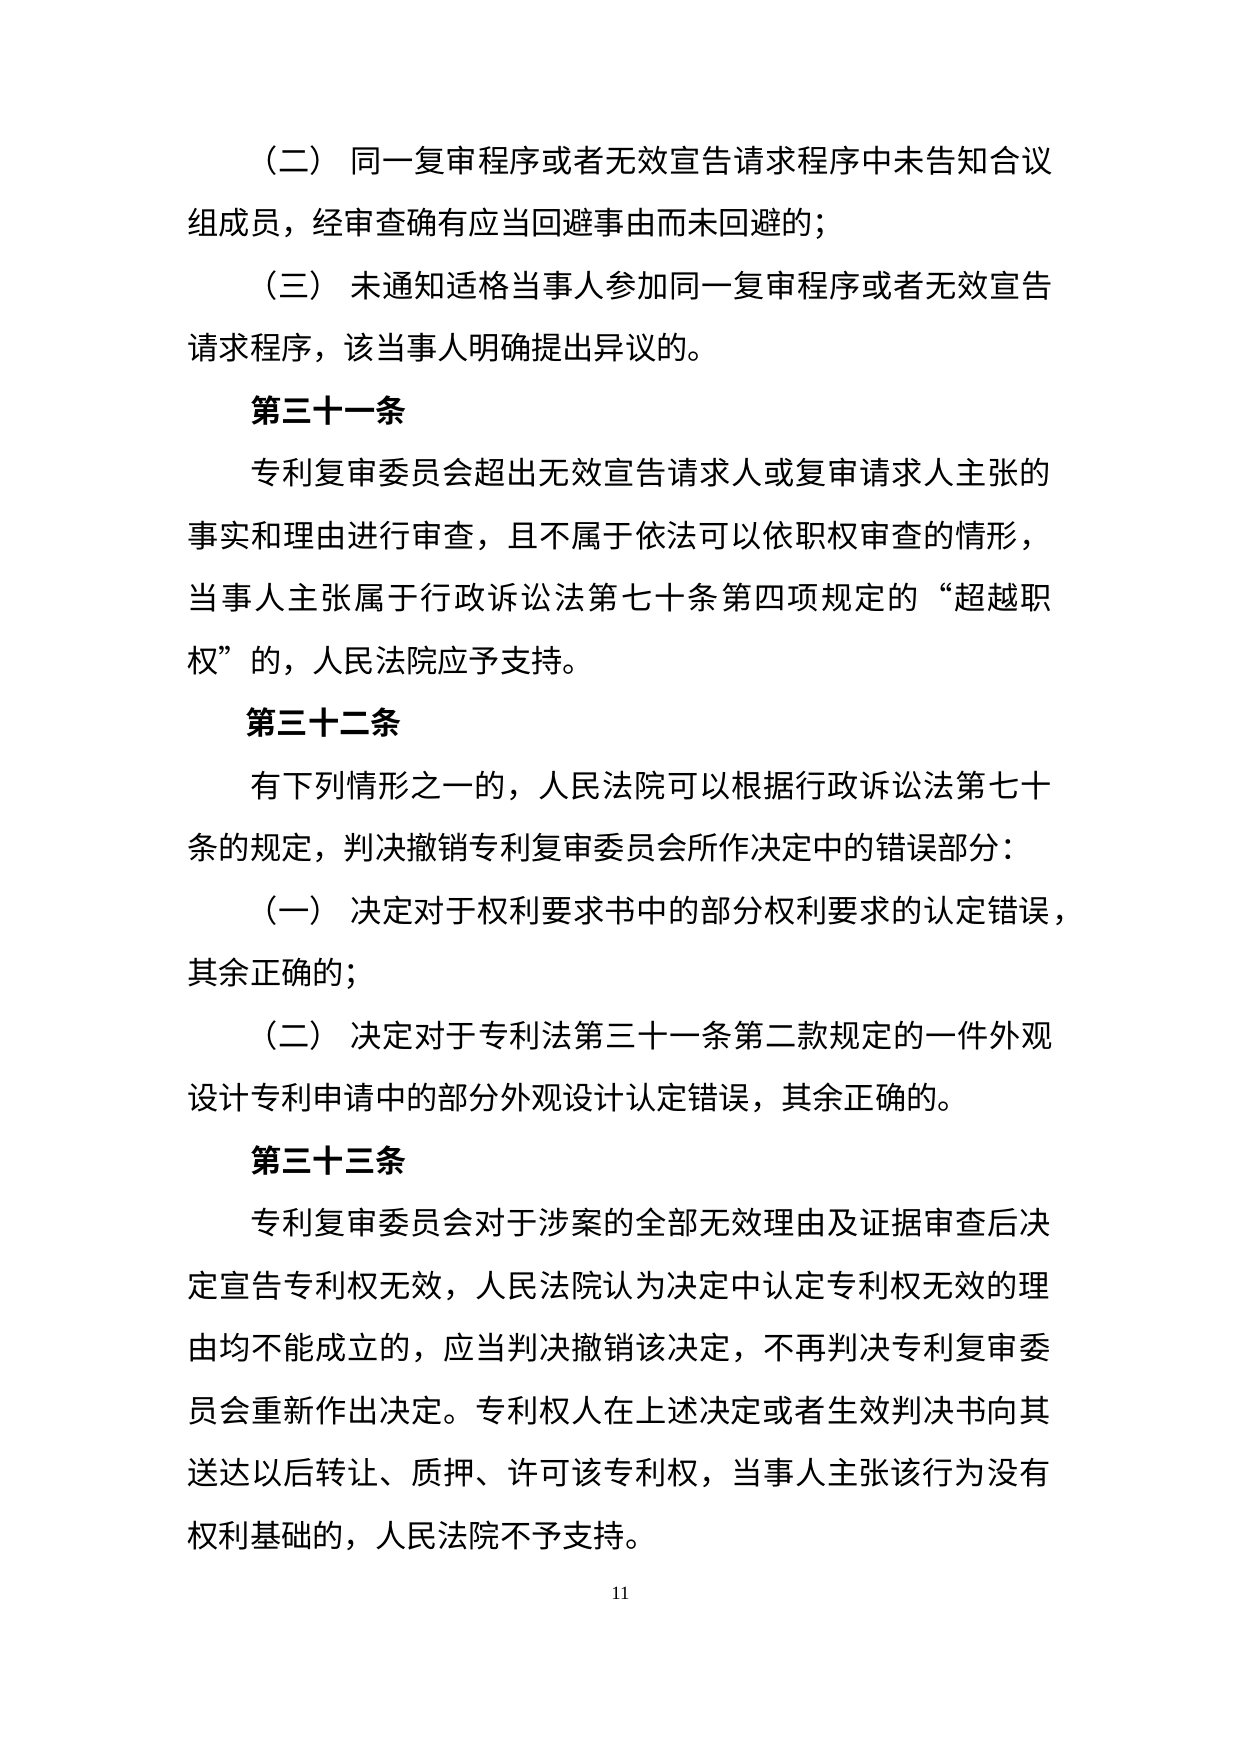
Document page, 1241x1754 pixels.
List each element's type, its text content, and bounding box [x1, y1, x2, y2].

list 同一复审程序或者无效宣告请求程序中未告知合议组成员，经审查确有应当回避事由而未回避的； [187, 117, 1053, 242]
list 决定对于专利法第三十一条第二款规定的一件外观设计专利申请中的部分外观设计认定错误，其余正确的。 [187, 992, 1053, 1117]
text 有下列情形之一的，人民法院可以根据行政诉讼法第七十条的规定，判决撤销专利复审委员会所作决定中的错误部分： [187, 742, 1053, 867]
list 决定对于权利要求书中的部分权利要求的认定错误，其余正确的； [187, 867, 1053, 992]
text 第三十三条 [187, 1117, 1053, 1179]
text 第三十二条 [187, 679, 1053, 742]
list 未通知适格当事人参加同一复审程序或者无效宣告请求程序，该当事人明确提出异议的。 [187, 242, 1053, 367]
text 专利复审委员会超出无效宣告请求人或复审请求人主张的事实和理由进行审查，且不属于依法可以依职权审查的情形，当事人主张属于行政诉讼法第七十条第四项规定的“超越职权”的，人民法院应予支持。 [187, 429, 1053, 679]
text 专利复审委员会对于涉案的全部无效理由及证据审查后决定宣告专利权无效，人民法院认为决定中认定专利权无效的理由均不能成立的，应当判决撤销该决定，不再判决专利复审委员会重新作出决定。专利权人在上述决定或者生效判决书向其送达以后转让、质押、许可该专利权，当事人主张该行为没有权利基础的，人民法院不予支持。 [187, 1179, 1053, 1554]
text 第三十一条 [187, 367, 1053, 429]
